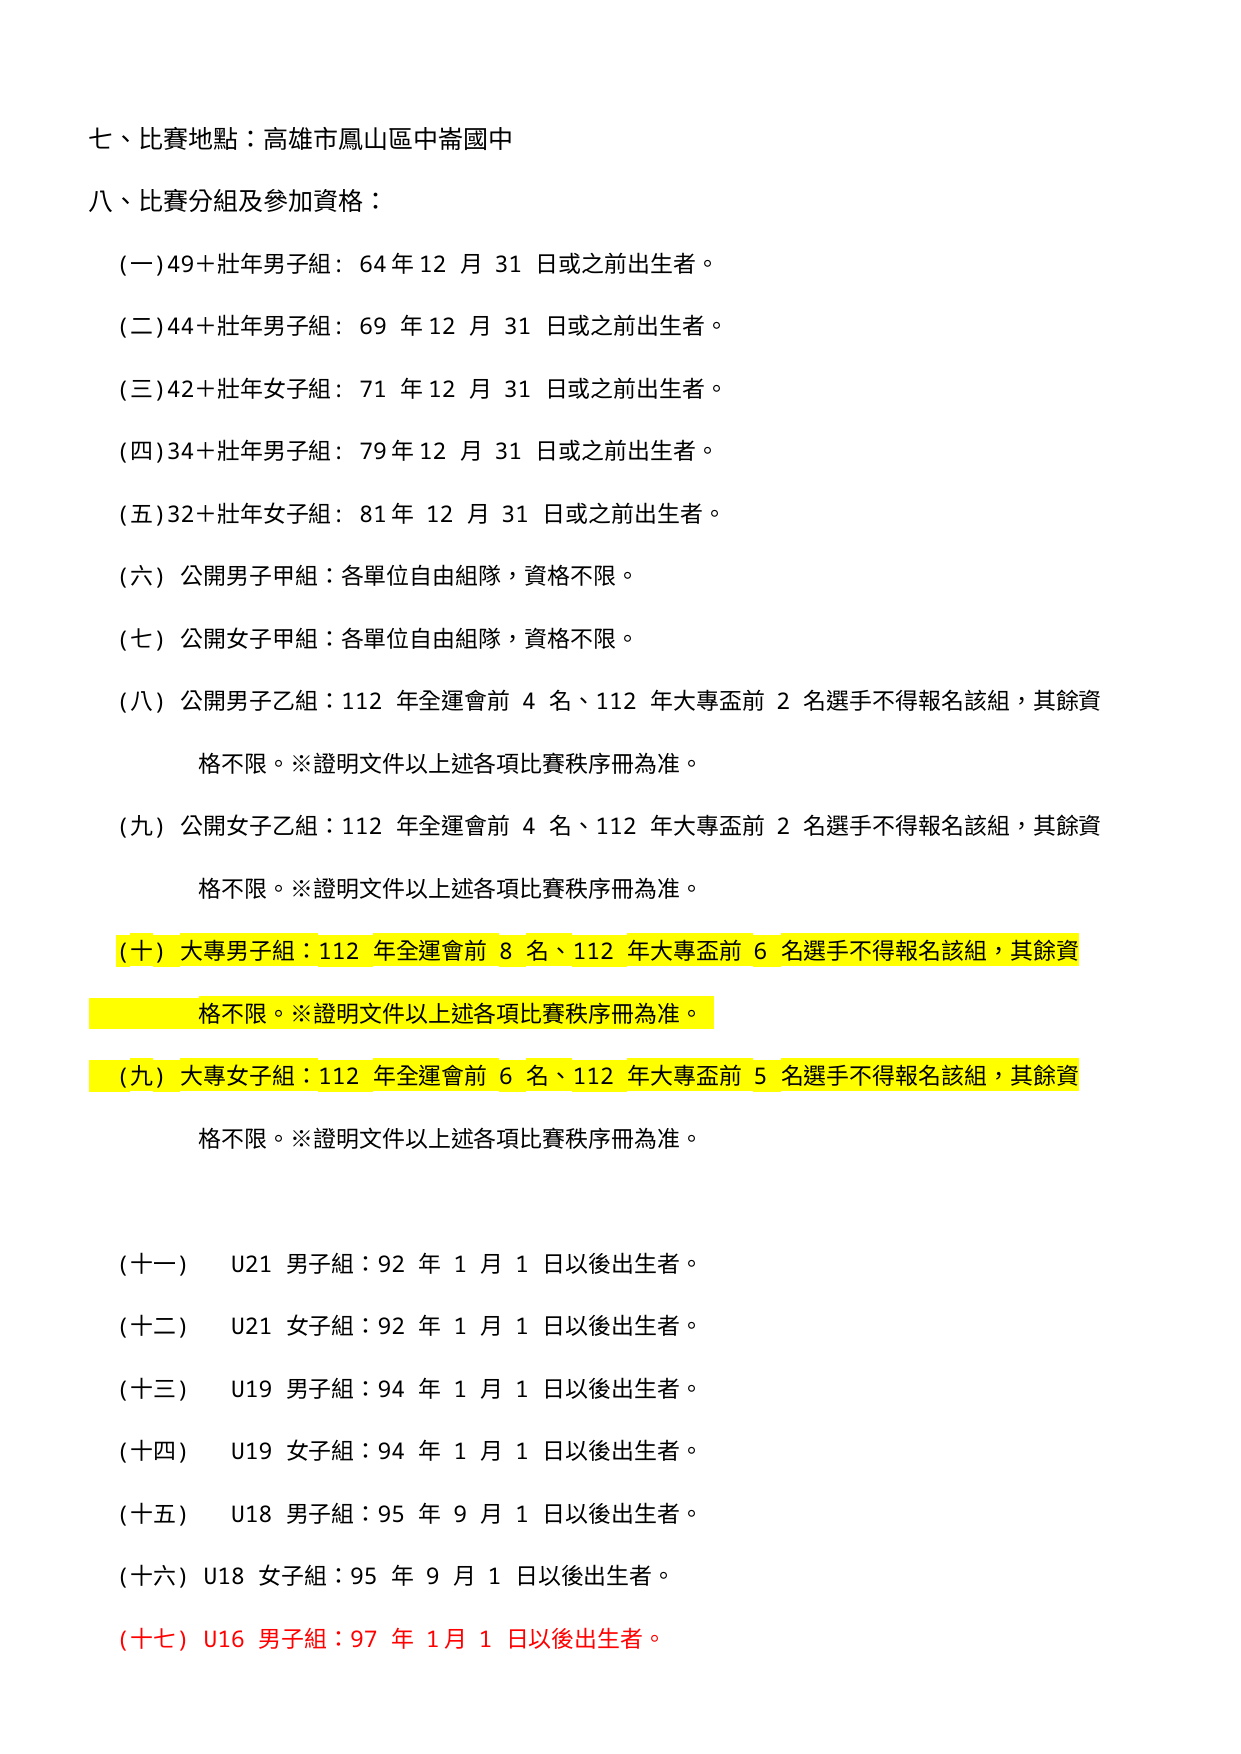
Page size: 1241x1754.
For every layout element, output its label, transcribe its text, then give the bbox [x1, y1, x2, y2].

text (十六) U18 女子組：95 年 9 月 1 日以後出生者。 [89, 1533, 1152, 1596]
text (七) 公開女子甲組：各單位自由組隊，資格不限。 [89, 596, 1152, 658]
text (五)32＋壯年女子組: 81年 12 月 31 日或之前出生者。 [89, 471, 1152, 533]
text 格不限。※證明文件以上述各項比賽秩序冊為准。 [89, 971, 1152, 1033]
text (三)42＋壯年女子組: 71 年12 月 31 日或之前出生者。 [89, 346, 1152, 408]
text 格不限。※證明文件以上述各項比賽秩序冊為准。 [89, 1096, 1152, 1158]
text (十二) U21 女子組：92 年 1 月 1 日以後出生者。 [89, 1283, 1152, 1346]
text (十四) U19 女子組：94 年 1 月 1 日以後出生者。 [89, 1408, 1152, 1471]
text 格不限。※證明文件以上述各項比賽秩序冊為准。 [89, 721, 1152, 783]
text (四)34＋壯年男子組: 79年12 月 31 日或之前出生者。 [89, 408, 1152, 471]
text (九) 大專女子組：112 年全運會前 6 名、112 年大專盃前 5 名選手不得報名該組，其餘資 [89, 1033, 1152, 1096]
text (十三) U19 男子組：94 年 1 月 1 日以後出生者。 [89, 1346, 1152, 1408]
text (十七) U16 男子組：97 年 1月 1 日以後出生者。 [89, 1596, 1152, 1658]
text (十一) U21 男子組：92 年 1 月 1 日以後出生者。 [89, 1221, 1152, 1283]
text (一)49＋壯年男子組: 64年12 月 31 日或之前出生者。 [89, 221, 1152, 283]
text 七、比賽地點：高雄市鳳山區中崙國中 [89, 96, 1152, 158]
text (十五) U18 男子組：95 年 9 月 1 日以後出生者。 [89, 1471, 1152, 1533]
text (八) 公開男子乙組：112 年全運會前 4 名、112 年大專盃前 2 名選手不得報名該組，其餘資 [89, 658, 1152, 721]
text (九) 公開女子乙組：112 年全運會前 4 名、112 年大專盃前 2 名選手不得報名該組，其餘資 [89, 783, 1152, 846]
text 格不限。※證明文件以上述各項比賽秩序冊為准。 [89, 846, 1152, 908]
text (十) 大專男子組：112 年全運會前 8 名、112 年大專盃前 6 名選手不得報名該組，其餘資 [89, 908, 1152, 971]
text 八、比賽分組及參加資格： [89, 158, 1152, 221]
text (二)44＋壯年男子組: 69 年12 月 31 日或之前出生者。 [89, 283, 1152, 346]
text (六) 公開男子甲組：各單位自由組隊，資格不限。 [89, 533, 1152, 596]
